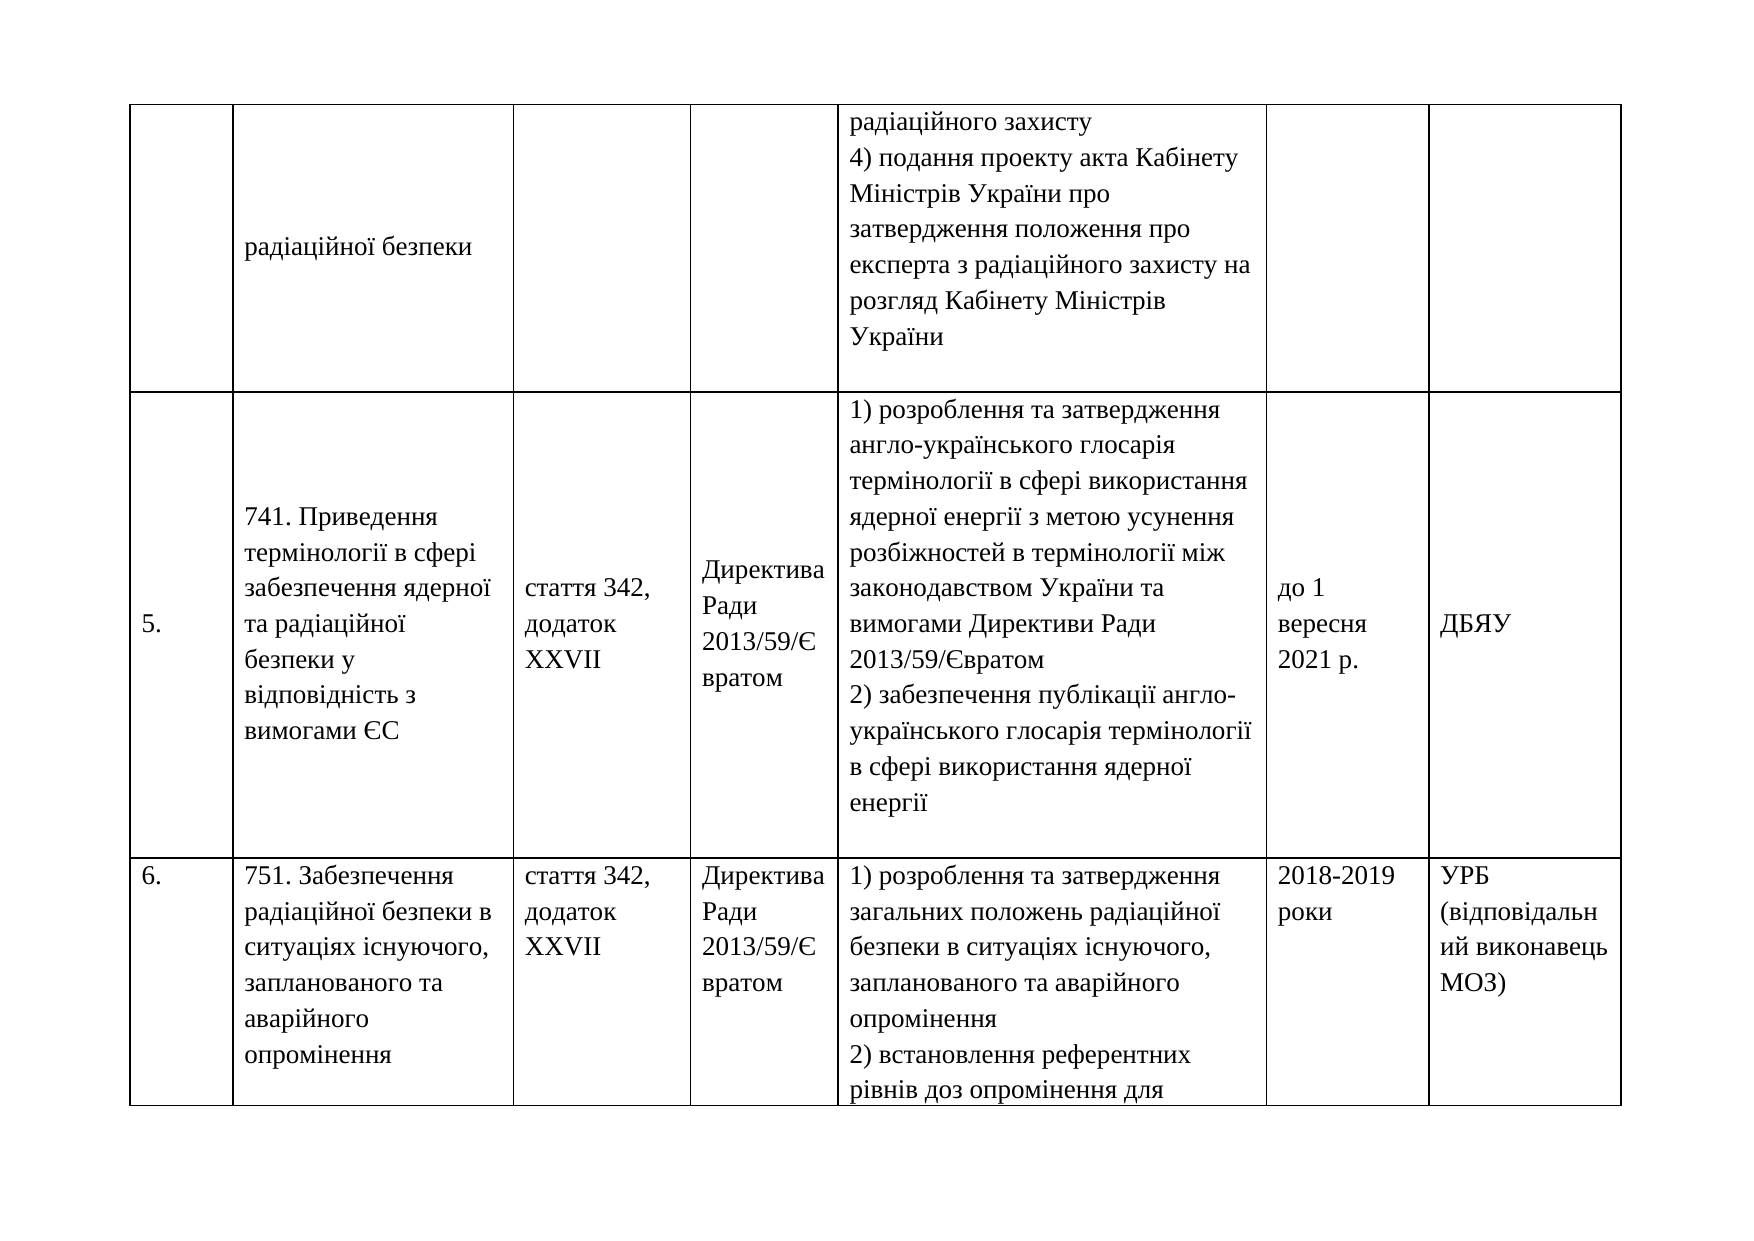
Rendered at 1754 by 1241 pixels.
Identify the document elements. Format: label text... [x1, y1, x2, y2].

table_cell УРБ (відповідальний виконавець МОЗ) [1430, 859, 1620, 1104]
table_cell стаття 342, додаток XXVII [514, 859, 690, 1104]
table_cell ДБЯУ [1430, 393, 1620, 857]
table_cell Директива Ради 2013/59/Євратом [691, 393, 837, 857]
table_cell [1430, 105, 1620, 391]
table_cell [691, 105, 837, 391]
table_cell 6. [131, 859, 232, 1104]
table_cell до 1 вересня 2021 р. [1267, 393, 1428, 857]
table_cell 1) розроблення та затвердження англо-українського глосарія термінології в сфері використання ядерної енергії з метою усунення розбіжностей в термінології між законодавством України та вимогами Директиви Ради 2013/59/Євратом 2) забезпечення публікації англо-українського глосарія термінології в сфері використання ядерної енергії [839, 393, 1266, 857]
table_cell [514, 105, 690, 391]
table_cell радіаційної безпеки [234, 105, 513, 391]
table_cell 5. [131, 393, 232, 857]
table_cell 2018-2019 роки [1267, 859, 1428, 1104]
table_cell 741. Приведення термінології в сфері забезпечення ядерної та радіаційної безпеки у відповідність з вимогами ЄС [234, 393, 513, 857]
table_cell 1) розроблення та затвердження загальних положень радіаційної безпеки в ситуаціях існуючого, запланованого та аварійного опромінення 2) встановлення референтних рівнів доз опромінення для [839, 859, 1266, 1104]
table_cell 751. Забезпечення радіаційної безпеки в ситуаціях існуючого, запланованого та аварійного опромінення [234, 859, 513, 1104]
table_cell стаття 342, додаток XXVII [514, 393, 690, 857]
table_cell [131, 105, 232, 391]
table_cell [1267, 105, 1428, 391]
table_cell Директива Ради 2013/59/Євратом [691, 859, 837, 1104]
table_cell радіаційного захисту 4) подання проекту акта Кабінету Міністрів України про затвердження положення про експерта з радіаційного захисту на розгляд Кабінету Міністрів України [839, 105, 1266, 391]
